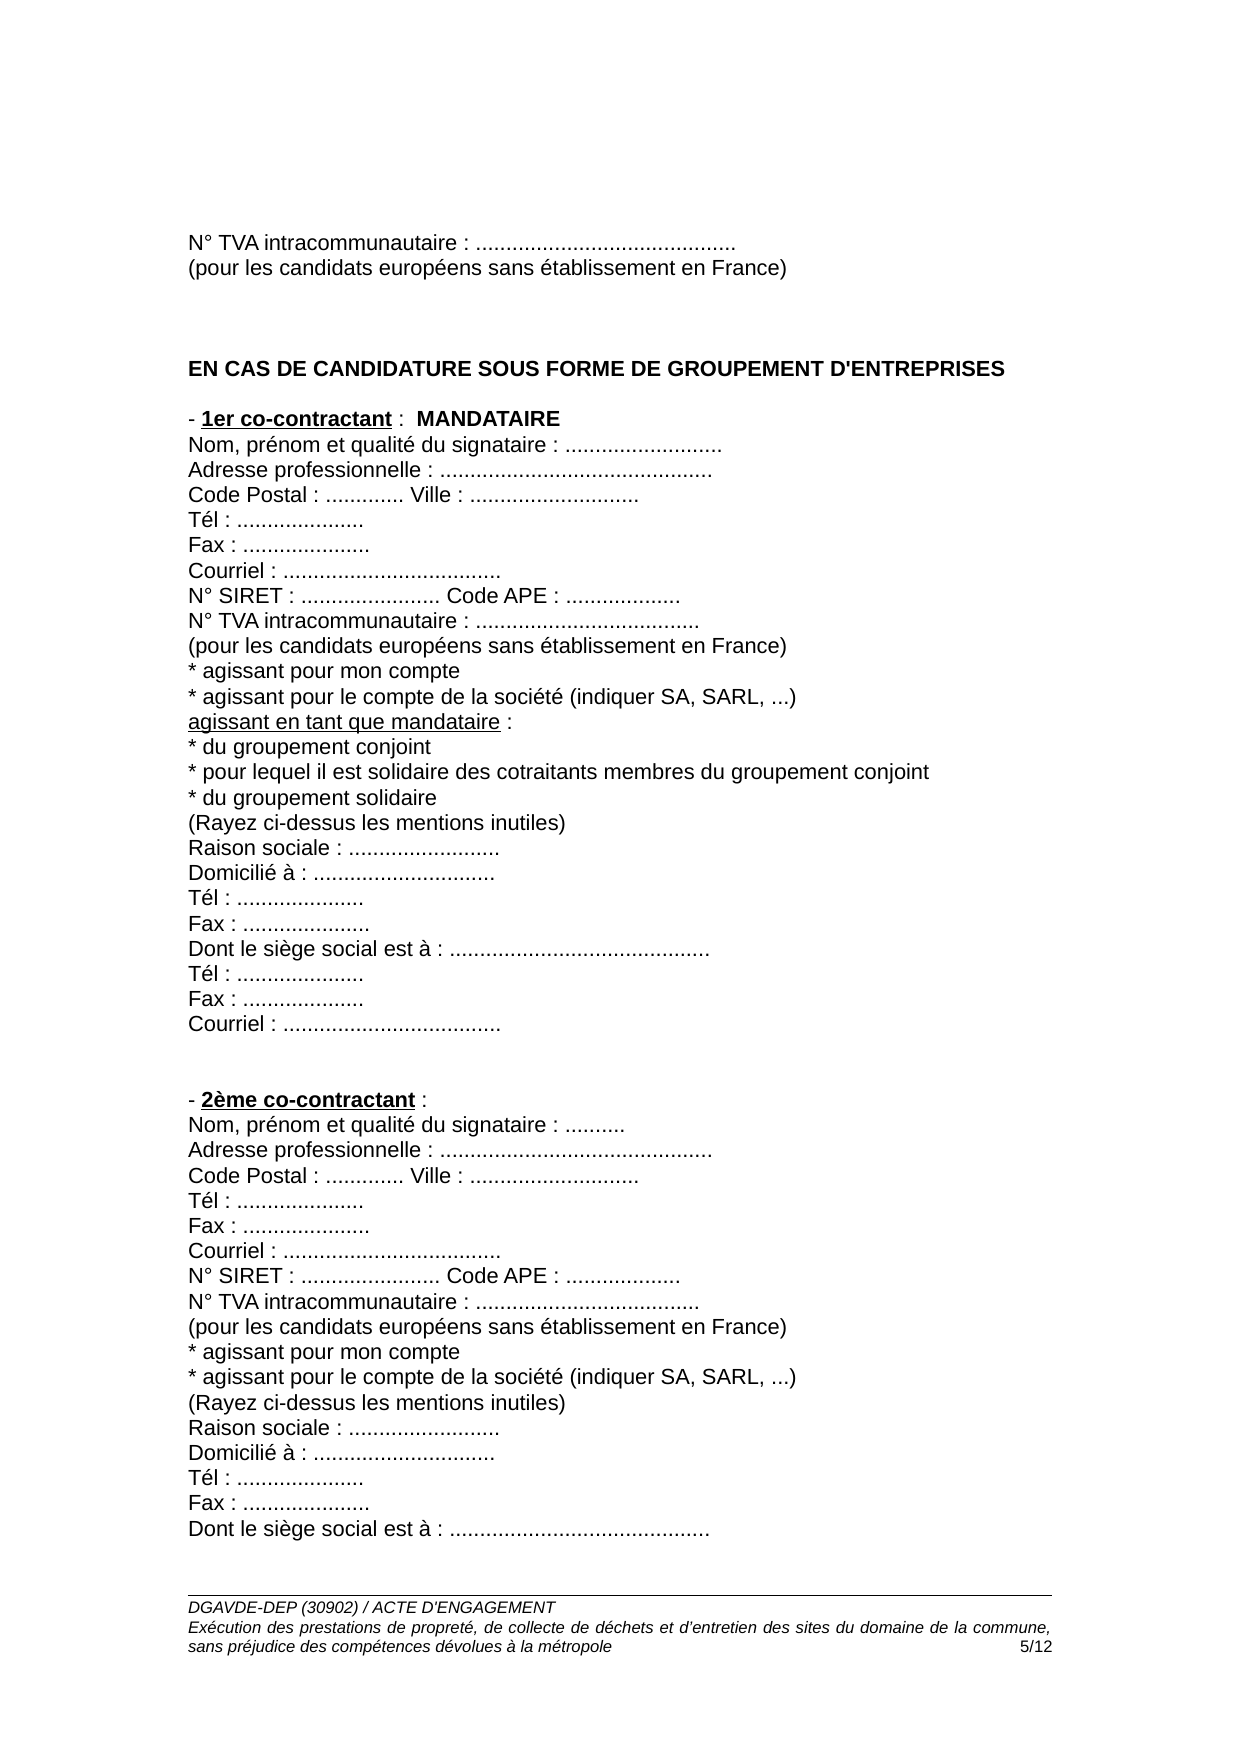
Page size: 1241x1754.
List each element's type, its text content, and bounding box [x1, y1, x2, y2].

text N° TVA intracommunautaire : ........................................... [188, 230, 1052, 255]
text Adresse professionnelle : ............................................. [188, 1137, 1052, 1162]
text * agissant pour le compte de la société (indiquer SA, SARL, ...) [188, 1364, 1052, 1389]
text - 2ème co-contractant : [188, 1087, 1052, 1112]
text Code Postal : ............. Ville : ............................ [188, 482, 1052, 507]
text Nom, prénom et qualité du signataire : .......................... [188, 431, 1052, 457]
text (pour les candidats européens sans établissement en France) [188, 255, 1052, 280]
text Adresse professionnelle : ............................................. [188, 457, 1052, 482]
text N° SIRET : ....................... Code APE : ................... [188, 583, 1052, 608]
text (pour les candidats européens sans établissement en France) [188, 1314, 1052, 1339]
text Courriel : .................................... [188, 1011, 1052, 1036]
text Fax : ..................... [188, 1213, 1052, 1238]
text (Rayez ci-dessus les mentions inutiles) [188, 1389, 1052, 1414]
text Raison sociale : ......................... [188, 835, 1052, 860]
text Courriel : .................................... [188, 1238, 1052, 1263]
text * du groupement conjoint [188, 734, 1052, 759]
text * du groupement solidaire [188, 784, 1052, 809]
text * agissant pour le compte de la société (indiquer SA, SARL, ...) [188, 683, 1052, 709]
text Fax : ..................... [188, 910, 1052, 936]
text N° TVA intracommunautaire : ..................................... [188, 1288, 1052, 1314]
text Courriel : .................................... [188, 557, 1052, 583]
text N° SIRET : ....................... Code APE : ................... [188, 1263, 1052, 1288]
text EN CAS DE CANDIDATURE SOUS FORME DE GROUPEMENT D'ENTREPRISES [188, 356, 1052, 381]
text * agissant pour mon compte [188, 658, 1052, 683]
text Code Postal : ............. Ville : ............................ [188, 1162, 1052, 1188]
text Fax : .................... [188, 986, 1052, 1011]
text Fax : ..................... [188, 1490, 1052, 1515]
text Domicilié à : .............................. [188, 860, 1052, 885]
text Tél : ..................... [188, 507, 1052, 532]
text Tél : ..................... [188, 961, 1052, 986]
text agissant en tant que mandataire : [188, 709, 1052, 734]
text Dont le siège social est à : ........................................... [188, 1515, 1052, 1541]
text N° TVA intracommunautaire : ..................................... [188, 608, 1052, 633]
text Tél : ..................... [188, 1188, 1052, 1213]
text (Rayez ci-dessus les mentions inutiles) [188, 809, 1052, 835]
text * pour lequel il est solidaire des cotraitants membres du groupement conjoint [188, 759, 1052, 784]
text * agissant pour mon compte [188, 1339, 1052, 1364]
text Raison sociale : ......................... [188, 1414, 1052, 1440]
text Fax : ..................... [188, 532, 1052, 557]
text Domicilié à : .............................. [188, 1440, 1052, 1465]
text Nom, prénom et qualité du signataire : .......... [188, 1112, 1052, 1137]
text Tél : ..................... [188, 885, 1052, 910]
text (pour les candidats européens sans établissement en France) [188, 633, 1052, 658]
text - 1er co-contractant : MANDATAIRE [188, 406, 1052, 431]
text Dont le siège social est à : ........................................... [188, 936, 1052, 961]
text Tél : ..................... [188, 1465, 1052, 1490]
